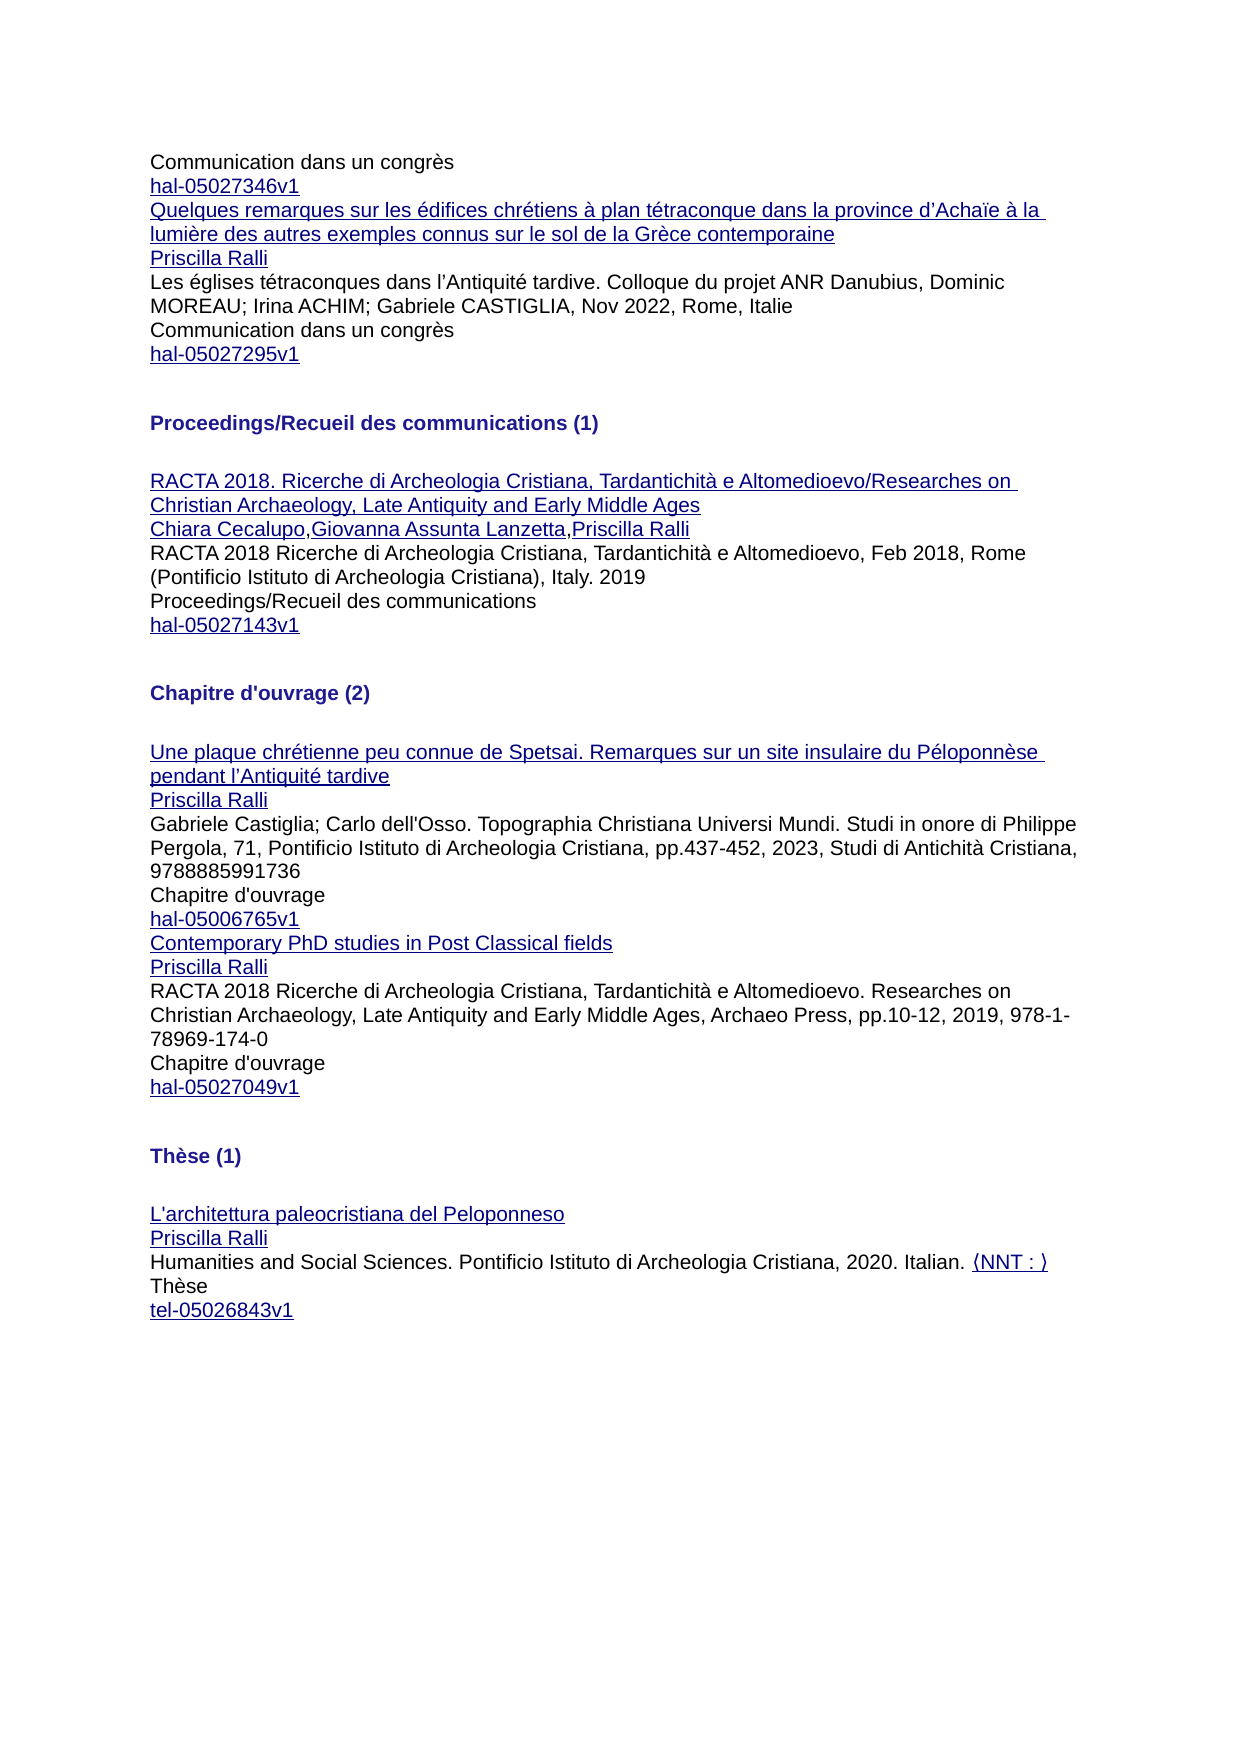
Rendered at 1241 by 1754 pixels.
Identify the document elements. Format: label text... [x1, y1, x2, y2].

table_cell Quelques remarques sur les édifices chrétiens à plan tétraconque dans la province d’Achaïe à la lumière des autres exemples connus sur le sol de la Grèce contemporaine Priscilla Ralli Les églises tétraconques dans l’Antiquité tardive. Colloque du projet ANR Danubius, Dominic MOREAU; Irina ACHIM; Gabriele CASTIGLIA, Nov 2022, Rome, Italie Communication dans un congrès hal-05027295v1 [150, 198, 1090, 366]
table_header L'architettura paleocristiana del Peloponneso Priscilla Ralli Humanities and Social Sciences. Pontificio Istituto di Archeologia Cristiana, 2020. Italian. ⟨NNT : ⟩ Thèse tel-05026843v1 [150, 1202, 1090, 1322]
table_cell Communication dans un congrès hal-05027346v1 [150, 150, 1090, 198]
table_header RACTA 2018. Ricerche di Archeologia Cristiana, Tardantichità e Altomedioevo/Researches on Christian Archaeology, Late Antiquity and Early Middle Ages Chiara Cecalupo,Giovanna Assunta Lanzetta,Priscilla Ralli RACTA 2018 Ricerche di Archeologia Cristiana, Tardantichità e Altomedioevo, Feb 2018, Rome (Pontificio Istituto di Archeologia Cristiana), Italy. 2019 Proceedings/Recueil des communications hal-05027143v1 [150, 469, 1090, 636]
subtitle Proceedings/Recueil des communications (1) [150, 410, 1090, 434]
subtitle Chapitre d'ouvrage (2) [150, 681, 1090, 705]
table_header Une plaque chrétienne peu connue de Spetsai. Remarques sur un site insulaire du Péloponnèse pendant l’Antiquité tardive Priscilla Ralli Gabriele Castiglia; Carlo dell'Osso. Topographia Christiana Universi Mundi. Studi in onore di Philippe Pergola, 71, Pontificio Istituto di Archeologia Cristiana, pp.437-452, 2023, Studi di Antichità Cristiana, 9788885991736 Chapitre d'ouvrage hal-05006765v1 [150, 740, 1090, 931]
table_cell Contemporary PhD studies in Post Classical fields Priscilla Ralli RACTA 2018 Ricerche di Archeologia Cristiana, Tardantichità e Altomedioevo. Researches on Christian Archaeology, Late Antiquity and Early Middle Ages, Archaeo Press, pp.10-12, 2019, 978-1-78969-174-0 Chapitre d'ouvrage hal-05027049v1 [150, 931, 1090, 1099]
subtitle Thèse (1) [150, 1144, 1090, 1168]
